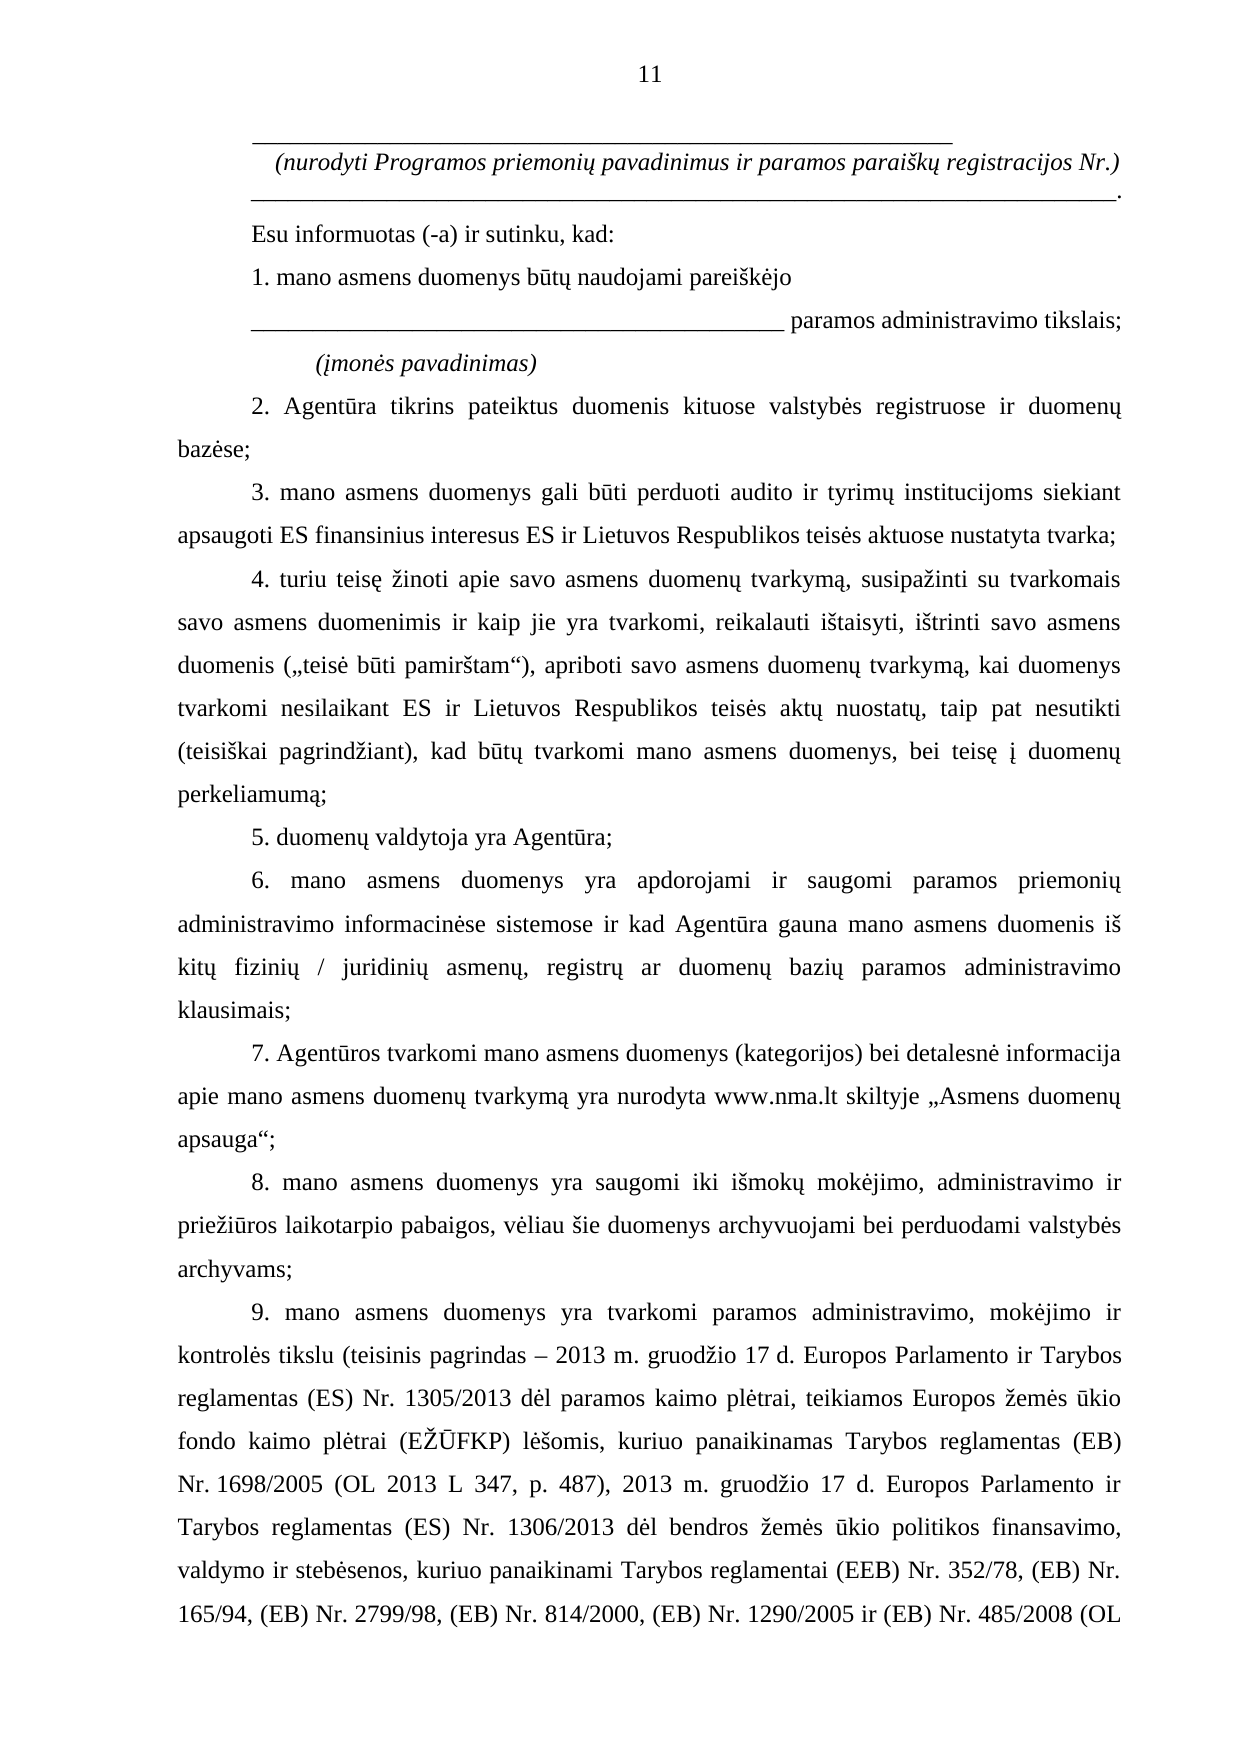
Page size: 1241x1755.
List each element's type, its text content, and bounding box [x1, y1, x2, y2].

text (įmonės pavadinimas) [177, 348, 1122, 377]
text 3. mano asmens duomenys gali būti perduoti audito ir tyrimų institucijoms siekiant apsaugoti ES finansinius interesus ES ir Lietuvos Respublikos teisės aktuose nustatyta tvarka; [177, 477, 1122, 549]
text ________________________________________________________ [177, 118, 1122, 147]
text 8. mano asmens duomenys yra saugomi iki išmokų mokėjimo, administravimo ir priežiūros laikotarpio pabaigos, vėliau šie duomenys archyvuojami bei perduodami valstybės archyvams; [177, 1167, 1122, 1282]
text 5. duomenų valdytoja yra Agentūra; [177, 822, 1122, 851]
text 4. turiu teisę žinoti apie savo asmens duomenų tvarkymą, susipažinti su tvarkomais savo asmens duomenimis ir kaip jie yra tvarkomi, reikalauti ištaisyti, ištrinti savo asmens duomenis („teisė būti pamirštam“), apriboti savo asmens duomenų tvarkymą, kai duomenys tvarkomi nesilaikant ES ir Lietuvos Respublikos teisės aktų nuostatų, taip pat nesutikti (teisiškai pagrindžiant), kad būtų tvarkomi mano asmens duomenys, bei teisę į duomenų perkeliamumą; [177, 564, 1122, 808]
text paramos administravimo tikslais; [177, 305, 1122, 334]
text 2. Agentūra tikrins pateiktus duomenis kituose valstybės registruose ir duomenų bazėse; [177, 391, 1122, 463]
text . [177, 176, 1122, 204]
text 6. mano asmens duomenys yra apdorojami ir saugomi paramos priemonių administravimo informacinėse sistemose ir kad Agentūra gauna mano asmens duomenis iš kitų fizinių / juridinių asmenų, registrų ar duomenų bazių paramos administravimo klausimais; [177, 866, 1122, 1024]
text (nurodyti Programos priemonių pavadinimus ir paramos paraiškų registracijos Nr.) [177, 147, 1122, 176]
text 7. Agentūros tvarkomi mano asmens duomenys (kategorijos) bei detalesnė informacija apie mano asmens duomenų tvarkymą yra nurodyta www.nma.lt skiltyje „Asmens duomenų apsauga“; [177, 1038, 1122, 1153]
text Esu informuotas (-a) ir sutinku, kad: [177, 219, 1122, 247]
text 1. mano asmens duomenys būtų naudojami pareiškėjo [177, 262, 1122, 291]
text 9. mano asmens duomenys yra tvarkomi paramos administravimo, mokėjimo ir kontrolės tikslu (teisinis pagrindas – 2013 m. gruodžio 17 d. Europos Parlamento ir Tarybos reglamentas (ES) Nr. 1305/2013 dėl paramos kaimo plėtrai, teikiamos Europos žemės ūkio fondo kaimo plėtrai (EŽŪFKP) lėšomis, kuriuo panaikinamas Tarybos reglamentas (EB) Nr. 1698/2005 (OL 2013 L 347, p. 487), 2013 m. gruodžio 17 d. Europos Parlamento ir Tarybos reglamentas (ES) Nr. 1306/2013 dėl bendros žemės ūkio politikos finansavimo, valdymo ir stebėsenos, kuriuo panaikinami Tarybos reglamentai (EEB) Nr. 352/78, (EB) Nr. 165/94, (EB) Nr. 2799/98, (EB) Nr. 814/2000, (EB) Nr. 1290/2005 ir (EB) Nr. 485/2008 (OL [177, 1297, 1122, 1627]
